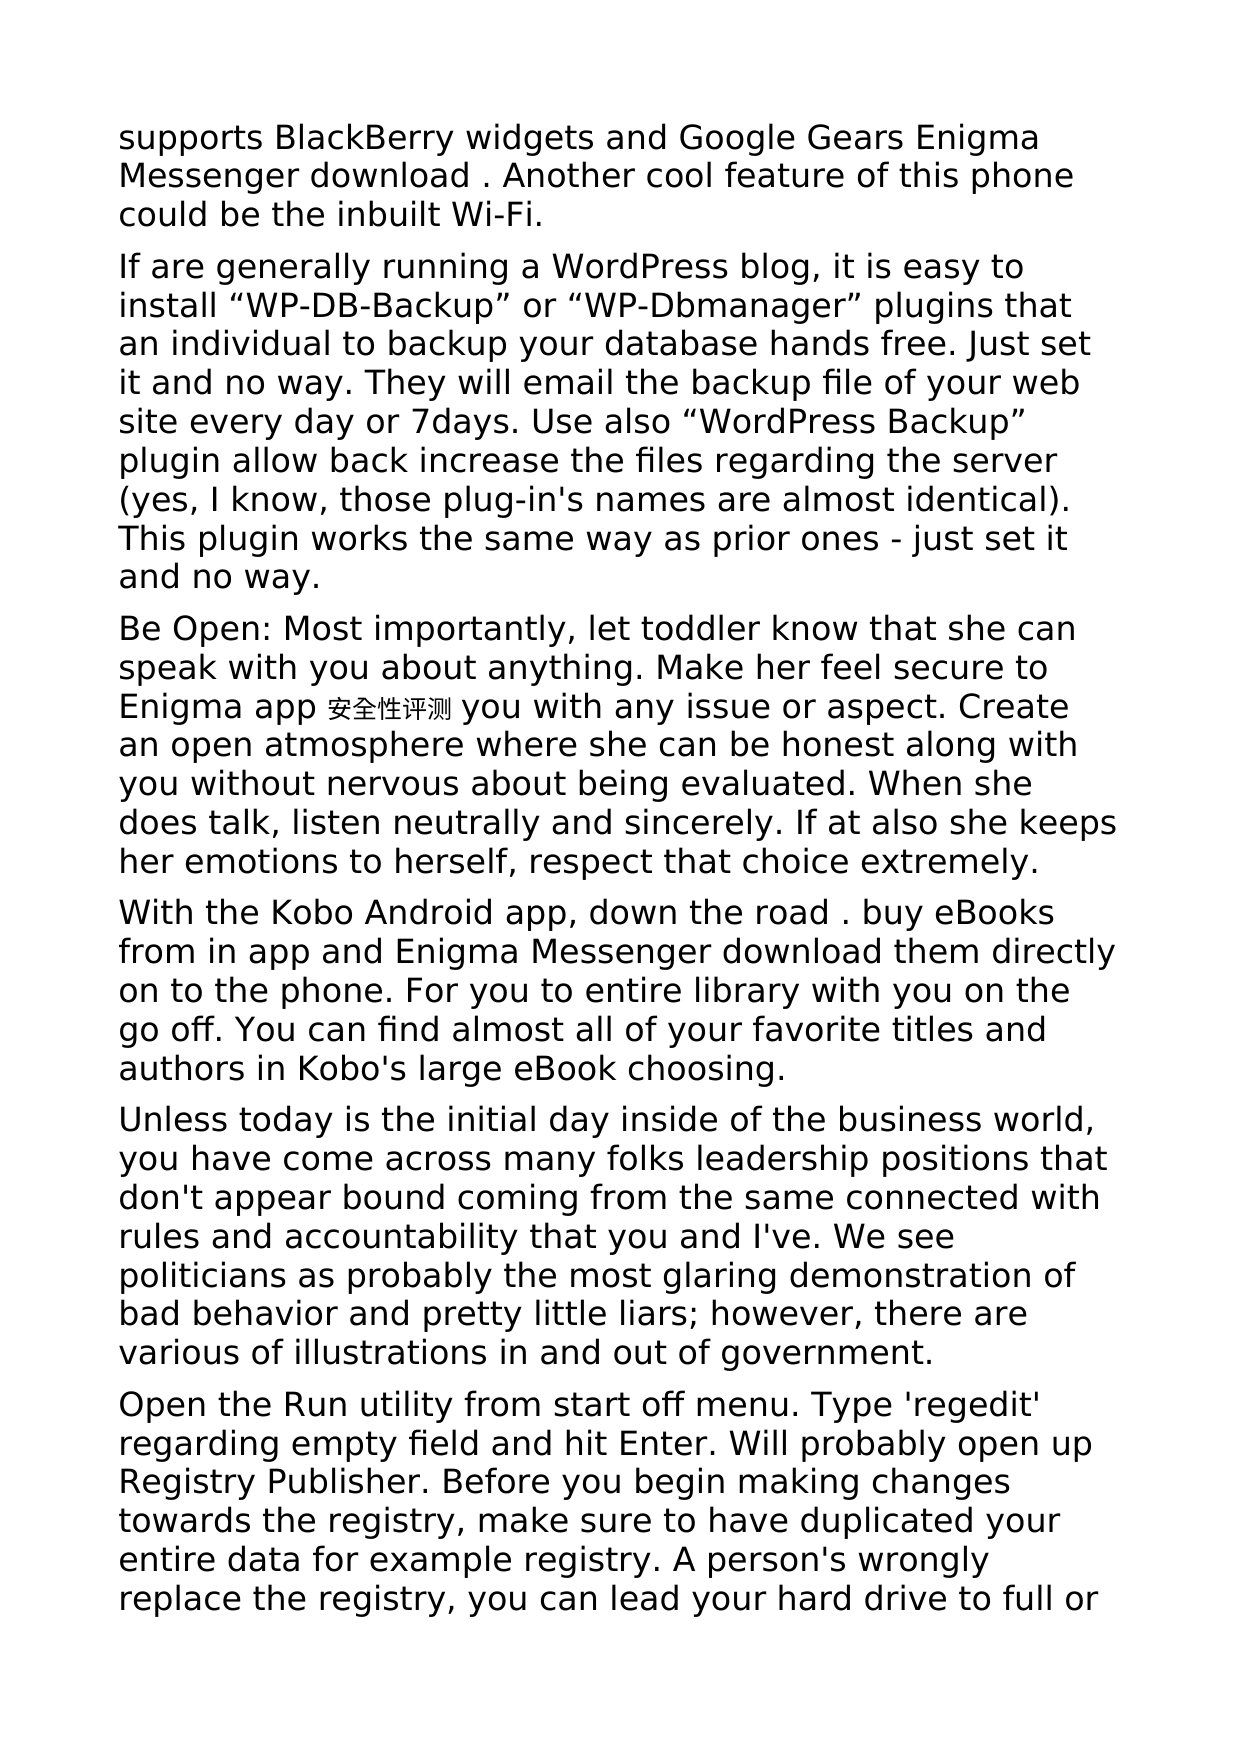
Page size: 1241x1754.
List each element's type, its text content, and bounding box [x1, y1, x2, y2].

text With the Kobo Android app, down the road . buy eBooks from in app and Enigma Messenger download them directly on to the phone. For you to entire library with you on the go off. You can find almost all of your favorite titles and authors in Kobo's large eBook choosing. [118, 894, 1122, 1088]
text supports BlackBerry widgets and Google Gears Enigma Messenger download . Another cool feature of this phone could be the inbuilt Wi-Fi. [118, 118, 1122, 235]
text Open the Run utility from start off menu. Type 'regedit' regarding empty field and hit Enter. Will probably open up Registry Publisher. Before you begin making changes towards the registry, make sure to have duplicated your entire data for example registry. A person's wrongly replace the registry, you can lead your hard drive to full or [118, 1385, 1122, 1618]
text Unless today is the initial day inside of the business world, you have come across many folks leadership positions that don't appear bound coming from the same connected with rules and accountability that you and I've. We see politicians as probably the most glaring demonstration of bad behavior and pretty little liars; however, there are various of illustrations in and out of government. [118, 1101, 1122, 1373]
text If are generally running a WordPress blog, it is easy to install “WP-DB-Backup” or “WP-Dbmanager” plugins that an individual to backup your database hands free. Just set it and no way. They will email the backup file of your web site every day or 7days. Use also “WordPress Backup” plugin allow back increase the files regarding the server (yes, I know, those plug-in's names are almost identical). This plugin works the same way as prior ones - just set it and no way. [118, 247, 1122, 597]
text Be Open: Most importantly, let toddler know that she can speak with you about anything. Make her feel secure to Enigma app 安全性评测 you with any issue or aspect. Create an open atmosphere where she can be honest along with you without nervous about being evaluated. When she does talk, listen neutrally and sincerely. If at also she keeps her emotions to herself, respect that choice extremely. [118, 609, 1122, 881]
